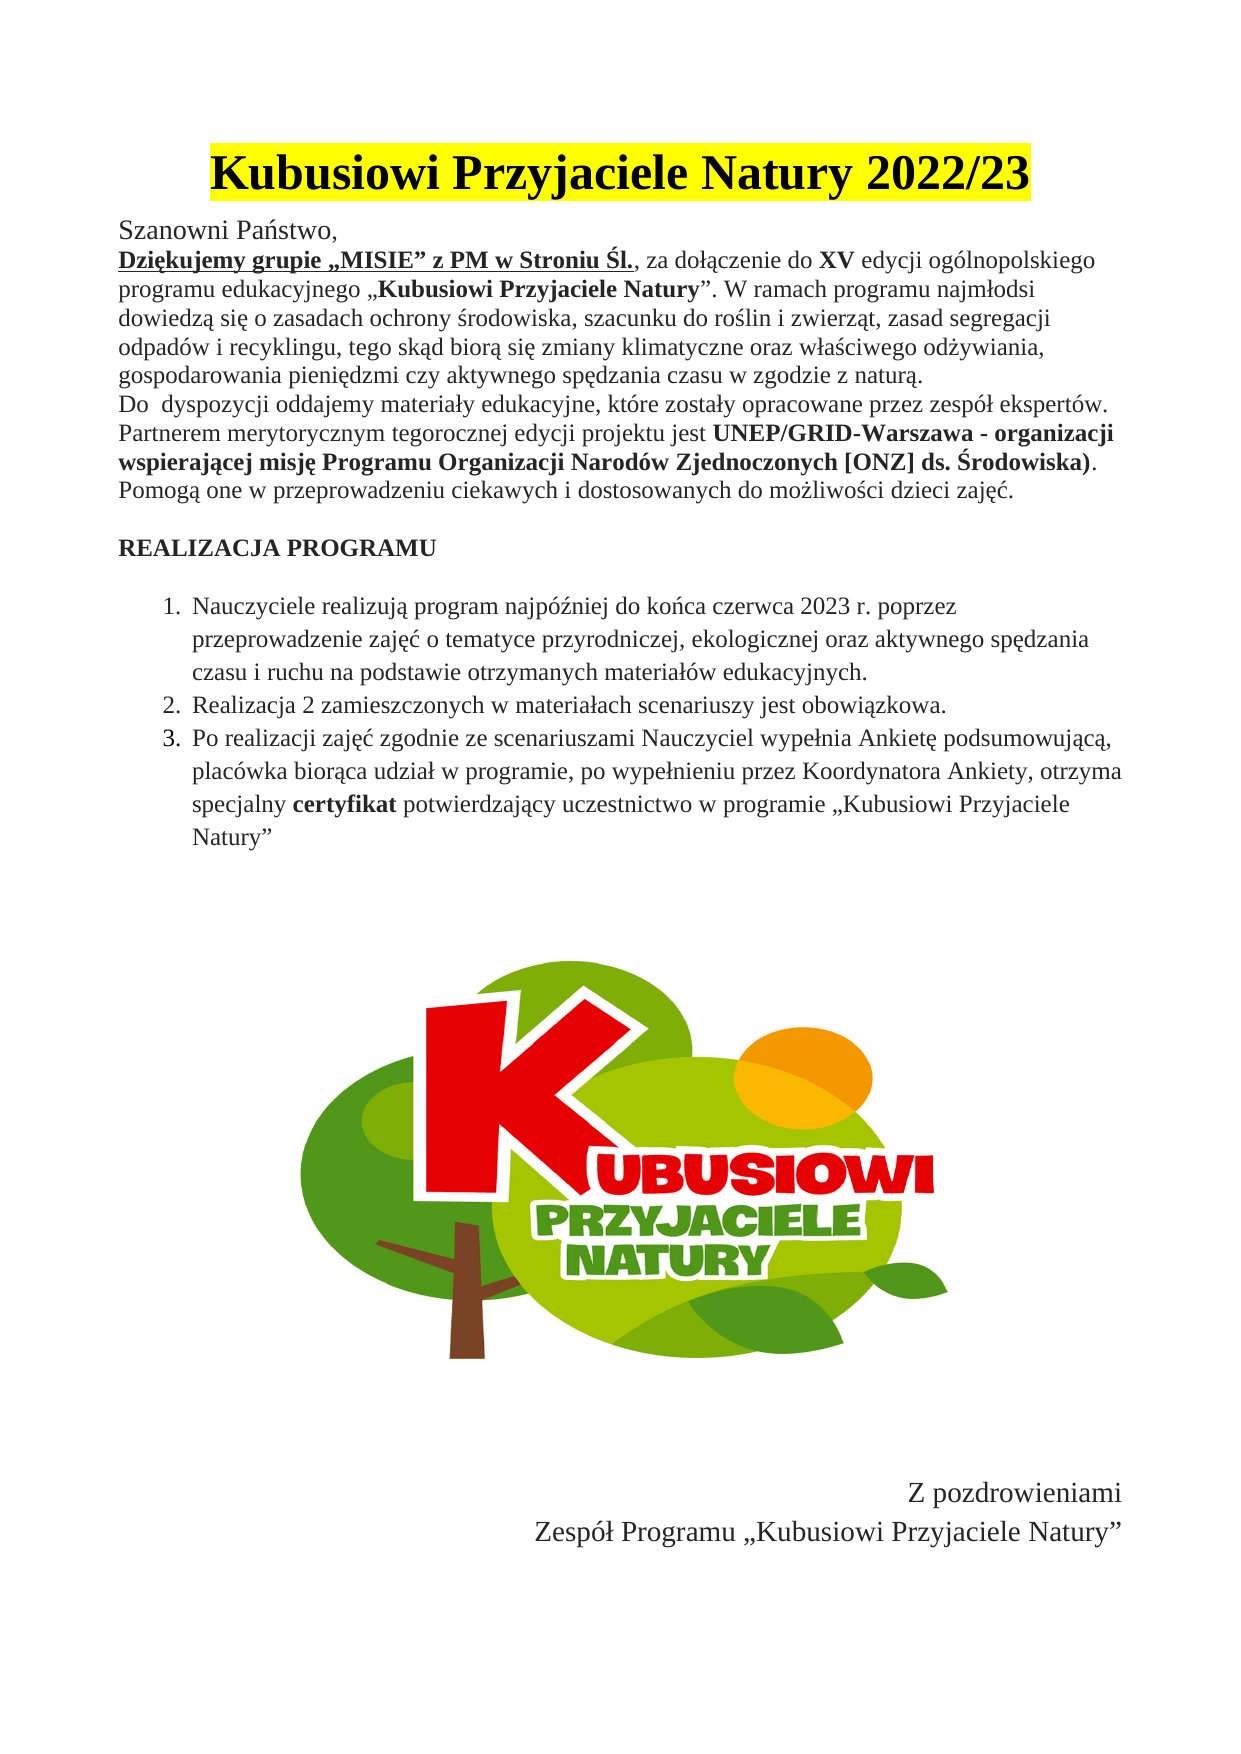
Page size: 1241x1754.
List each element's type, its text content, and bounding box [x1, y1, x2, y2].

text Z pozdrowieniami Zespół Programu „Kubusiowi Przyjaciele Natury” [118, 1475, 1122, 1547]
list Nauczyciele realizują program najpóźniej do końca czerwca 2023 r. poprzez przeprowadzenie zajęć o tematyce przyrodniczej, ekologicznej oraz aktywnego spędzania czasu i ruchu na podstawie otrzymanych materiałów edukacyjnych. [162, 591, 1122, 686]
list Po realizacji zajęć zgodnie ze scenariuszami Nauczyciel wypełnia Ankietę podsumowującą, placówka biorąca udział w programie, po wypełnieniu przez Koordynatora Ankiety, otrzyma specjalny certyfikat potwierdzający uczestnictwo w programie „Kubusiowi Przyjaciele Natury” [162, 723, 1122, 851]
list Realizacja 2 zamieszczonych w materiałach scenariuszy jest obowiązkowa. [162, 690, 1122, 719]
text Szanowni Państwo, Dziękujemy grupie „MISIE” z PM w Stroniu Śl., za dołączenie do XV edycji ogólnopolskiego programu edukacyjnego „Kubusiowi Przyjaciele Natury”. W ramach programu najmłodsi dowiedzą się o zasadach ochrony środowiska, szacunku do roślin i zwierząt, zasad segregacji odpadów i recyklingu, tego skąd biorą się zmiany klimatyczne oraz właściwego odżywiania, gospodarowania pieniędzmi czy aktywnego spędzania czasu w zgodzie z naturą. Do dyspozycji oddajemy materiały edukacyjne, które zostały opracowane przez zespół ekspertów. Partnerem merytorycznym tegorocznej edycji projektu jest UNEP/GRID-Warszawa - organizacji wspierającej misję Programu Organizacji Narodów Zjednoczonych [ONZ] ds. Środowiska). Pomogą one w przeprowadzeniu ciekawych i dostosowanych do możliwości dzieci zajęć. REALIZACJA PROGRAMU [118, 213, 1122, 562]
subtitle Kubusiowi Przyjaciele Natury 2022/23 [118, 143, 1122, 201]
picture [240, 885, 1000, 1443]
